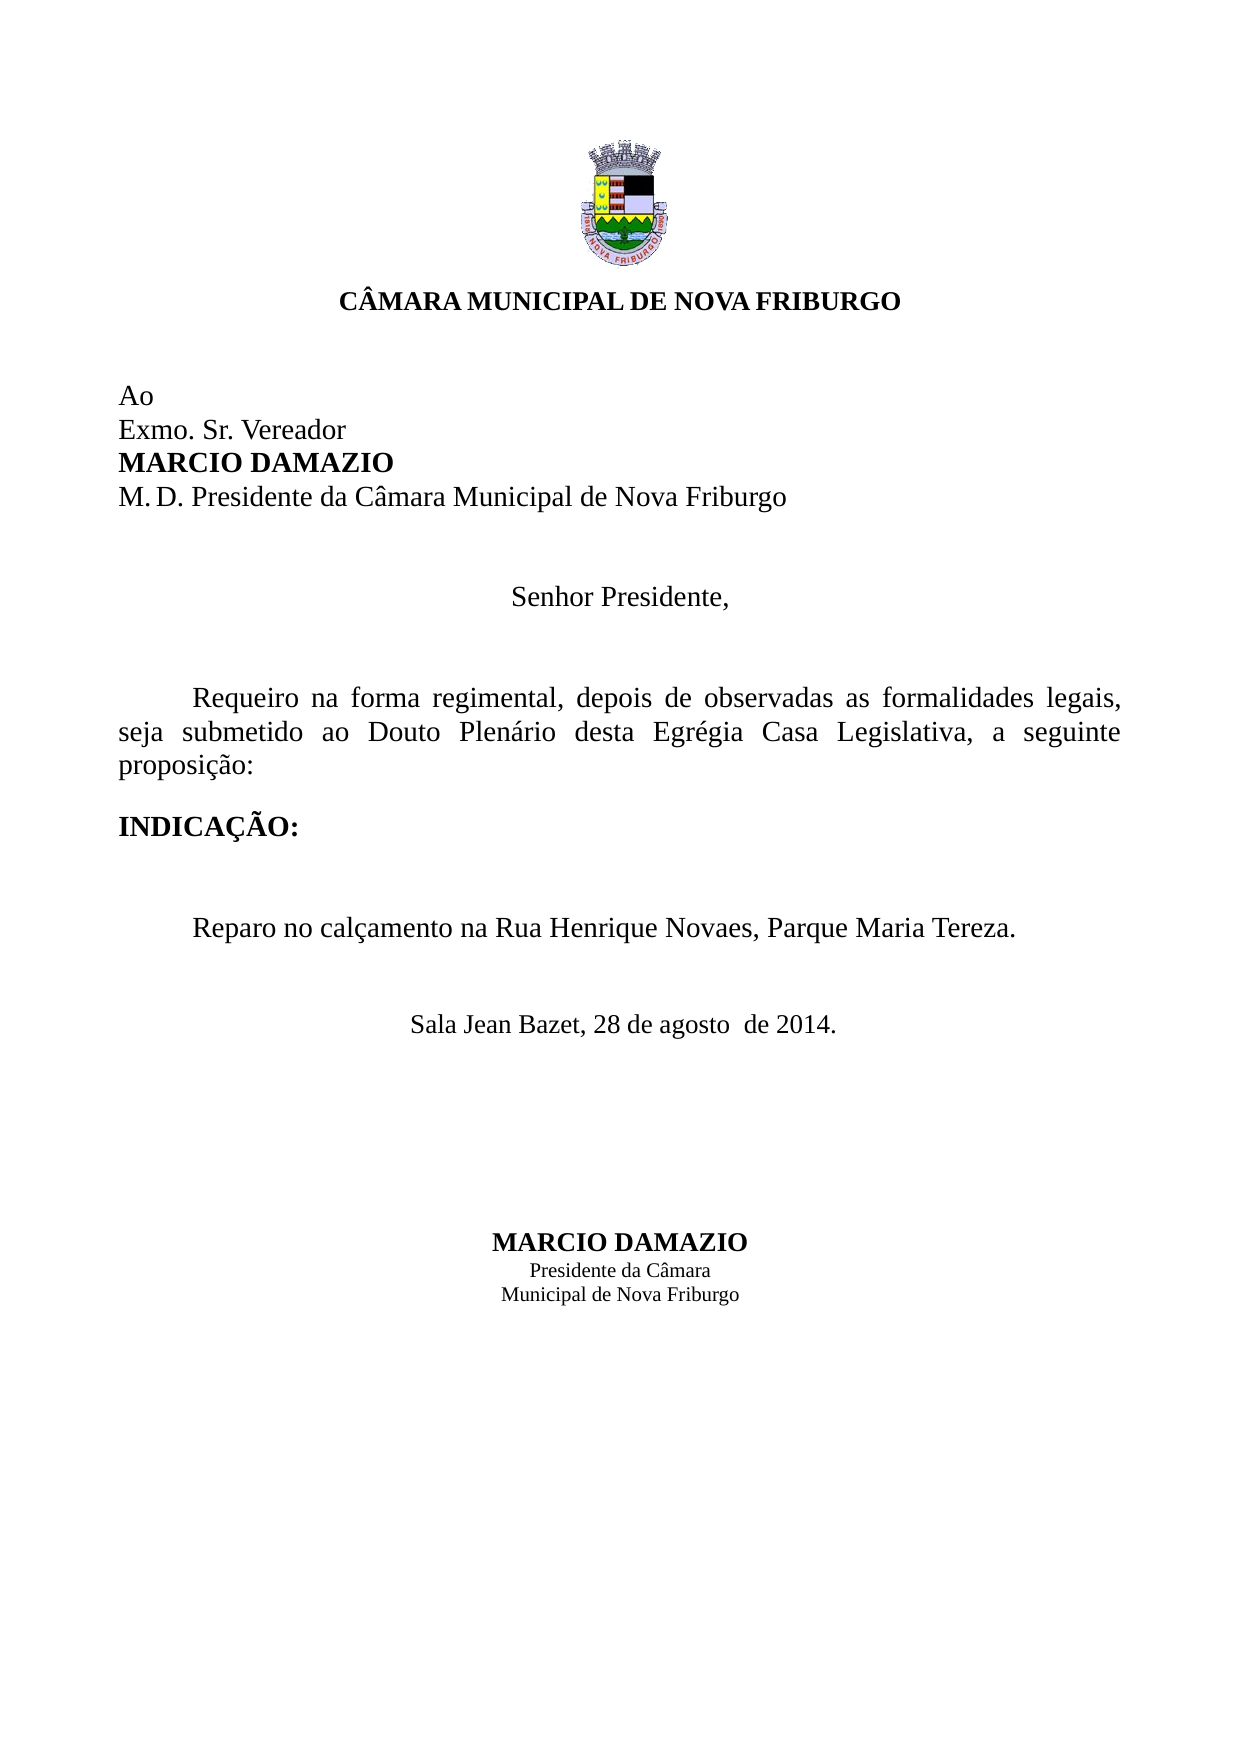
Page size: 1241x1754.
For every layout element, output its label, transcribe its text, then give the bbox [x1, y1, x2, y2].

text Sala Jean Bazet, 28 de agosto de 2014. [118, 1008, 1122, 1039]
text CÂMARA MUNICIPAL DE NOVA FRIBURGO [118, 285, 1122, 316]
text Requeiro na forma regimental, depois de observadas as formalidades legais, seja submetido ao Douto Plenário desta Egrégia Casa Legislativa, a seguinte proposição: [118, 680, 1122, 781]
text MARCIO DAMAZIO [118, 1226, 1122, 1258]
text INDICAÇÃO: [118, 809, 1122, 843]
list D. Presidente da Câmara Municipal de Nova Friburgo [118, 479, 1122, 512]
text Exmo. Sr. Vereador [118, 412, 1122, 445]
text Senhor Presidente, [118, 579, 1122, 613]
text Presidente da Câmara [118, 1258, 1122, 1282]
text MARCIO DAMAZIO [118, 445, 1122, 479]
text Reparo no calçamento na Rua Henrique Novaes, Parque Maria Tereza. [118, 910, 1122, 944]
text Ao [118, 378, 1122, 412]
text Municipal de Nova Friburgo [118, 1282, 1122, 1306]
picture [566, 127, 674, 276]
